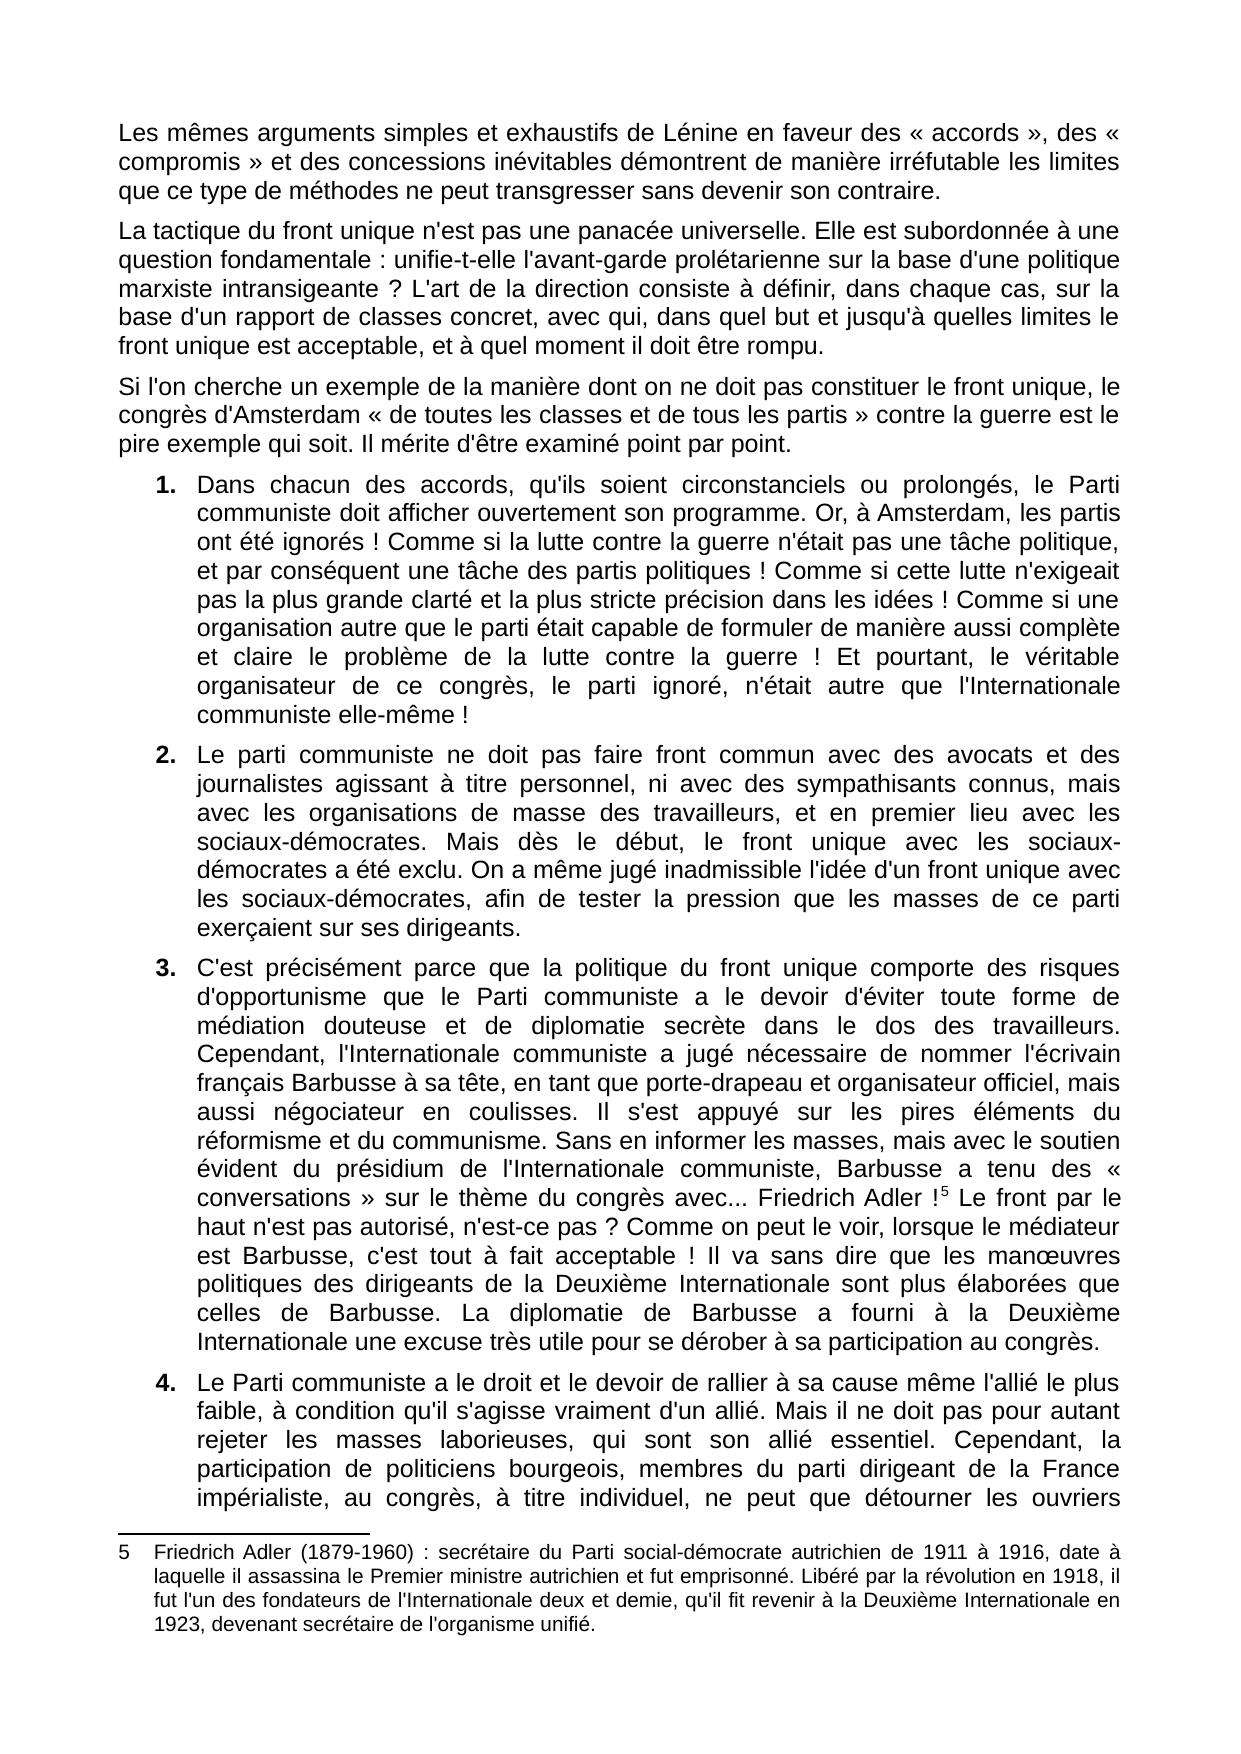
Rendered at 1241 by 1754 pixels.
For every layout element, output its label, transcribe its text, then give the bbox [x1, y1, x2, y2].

text Les mêmes arguments simples et exhaustifs de Lénine en faveur des « accords », des « compromis » et des concessions inévitables démontrent de manière irréfutable les limites que ce type de méthodes ne peut transgresser sans devenir son contraire. [118, 118, 1122, 204]
list Friedrich Adler (1879-1960) : secrétaire du Parti social-démocrate autrichien de 1911 à 1916, date à laquelle il assassina le Premier ministre autrichien et fut emprisonné. Libéré par la révolution en 1918, il fut l'un des fondateurs de l'Internationale deux et demie, qu'il fit revenir à la Deuxième Internationale en 1923, devenant secrétaire de l'organisme unifié. [118, 1540, 1122, 1636]
list Dans chacun des accords, qu'ils soient circonstanciels ou prolongés, le Parti communiste doit afficher ouvertement son programme. Or, à Amsterdam, les partis ont été ignorés ! Comme si la lutte contre la guerre n'était pas une tâche politique, et par conséquent une tâche des partis politiques ! Comme si cette lutte n'exigeait pas la plus grande clarté et la plus stricte précision dans les idées ! Comme si une organisation autre que le parti était capable de formuler de manière aussi complète et claire le problème de la lutte contre la guerre ! Et pourtant, le véritable organisateur de ce congrès, le parti ignoré, n'était autre que l'Internationale communiste elle-même ! [155, 470, 1122, 728]
text Si l'on cherche un exemple de la manière dont on ne doit pas constituer le front unique, le congrès d'Amsterdam « de toutes les classes et de tous les partis » contre la guerre est le pire exemple qui soit. Il mérite d'être examiné point par point. [118, 372, 1122, 458]
list C'est précisément parce que la politique du front unique comporte des risques d'opportunisme que le Parti communiste a le devoir d'éviter toute forme de médiation douteuse et de diplomatie secrète dans le dos des travailleurs. Cependant, l'Internationale communiste a jugé nécessaire de nommer l'écrivain français Barbusse à sa tête, en tant que porte-drapeau et organisateur officiel, mais aussi négociateur en coulisses. Il s'est appuyé sur les pires éléments du réformisme et du communisme. Sans en informer les masses, mais avec le soutien évident du présidium de l'Internationale communiste, Barbusse a tenu des « conversations » sur le thème du congrès avec... Friedrich Adler ! Le front par le haut n'est pas autorisé, n'est-ce pas ? Comme on peut le voir, lorsque le médiateur est Barbusse, c'est tout à fait acceptable ! Il va sans dire que les manœuvres politiques des dirigeants de la Deuxième Internationale sont plus élaborées que celles de Barbusse. La diplomatie de Barbusse a fourni à la Deuxième Internationale une excuse très utile pour se dérober à sa participation au congrès. [155, 953, 1122, 1356]
list Le parti communiste ne doit pas faire front commun avec des avocats et des journalistes agissant à titre personnel, ni avec des sympathisants connus, mais avec les organisations de masse des travailleurs, et en premier lieu avec les sociaux-démocrates. Mais dès le début, le front unique avec les sociaux-démocrates a été exclu. On a même jugé inadmissible l'idée d'un front unique avec les sociaux-démocrates, afin de tester la pression que les masses de ce parti exerçaient sur ses dirigeants. [155, 740, 1122, 941]
text La tactique du front unique n'est pas une panacée universelle. Elle est subordonnée à une question fondamentale : unifie-t-elle l'avant-garde prolétarienne sur la base d'une politique marxiste intransigeante ? L'art de la direction consiste à définir, dans chaque cas, sur la base d'un rapport de classes concret, avec qui, dans quel but et jusqu'à quelles limites le front unique est acceptable, et à quel moment il doit être rompu. [118, 216, 1122, 360]
list Le Parti communiste a le droit et le devoir de rallier à sa cause même l'allié le plus faible, à condition qu'il s'agisse vraiment d'un allié. Mais il ne doit pas pour autant rejeter les masses laborieuses, qui sont son allié essentiel. Cependant, la participation de politiciens bourgeois, membres du parti dirigeant de la France impérialiste, au congrès, à titre individuel, ne peut que détourner les ouvriers [155, 1367, 1122, 1511]
